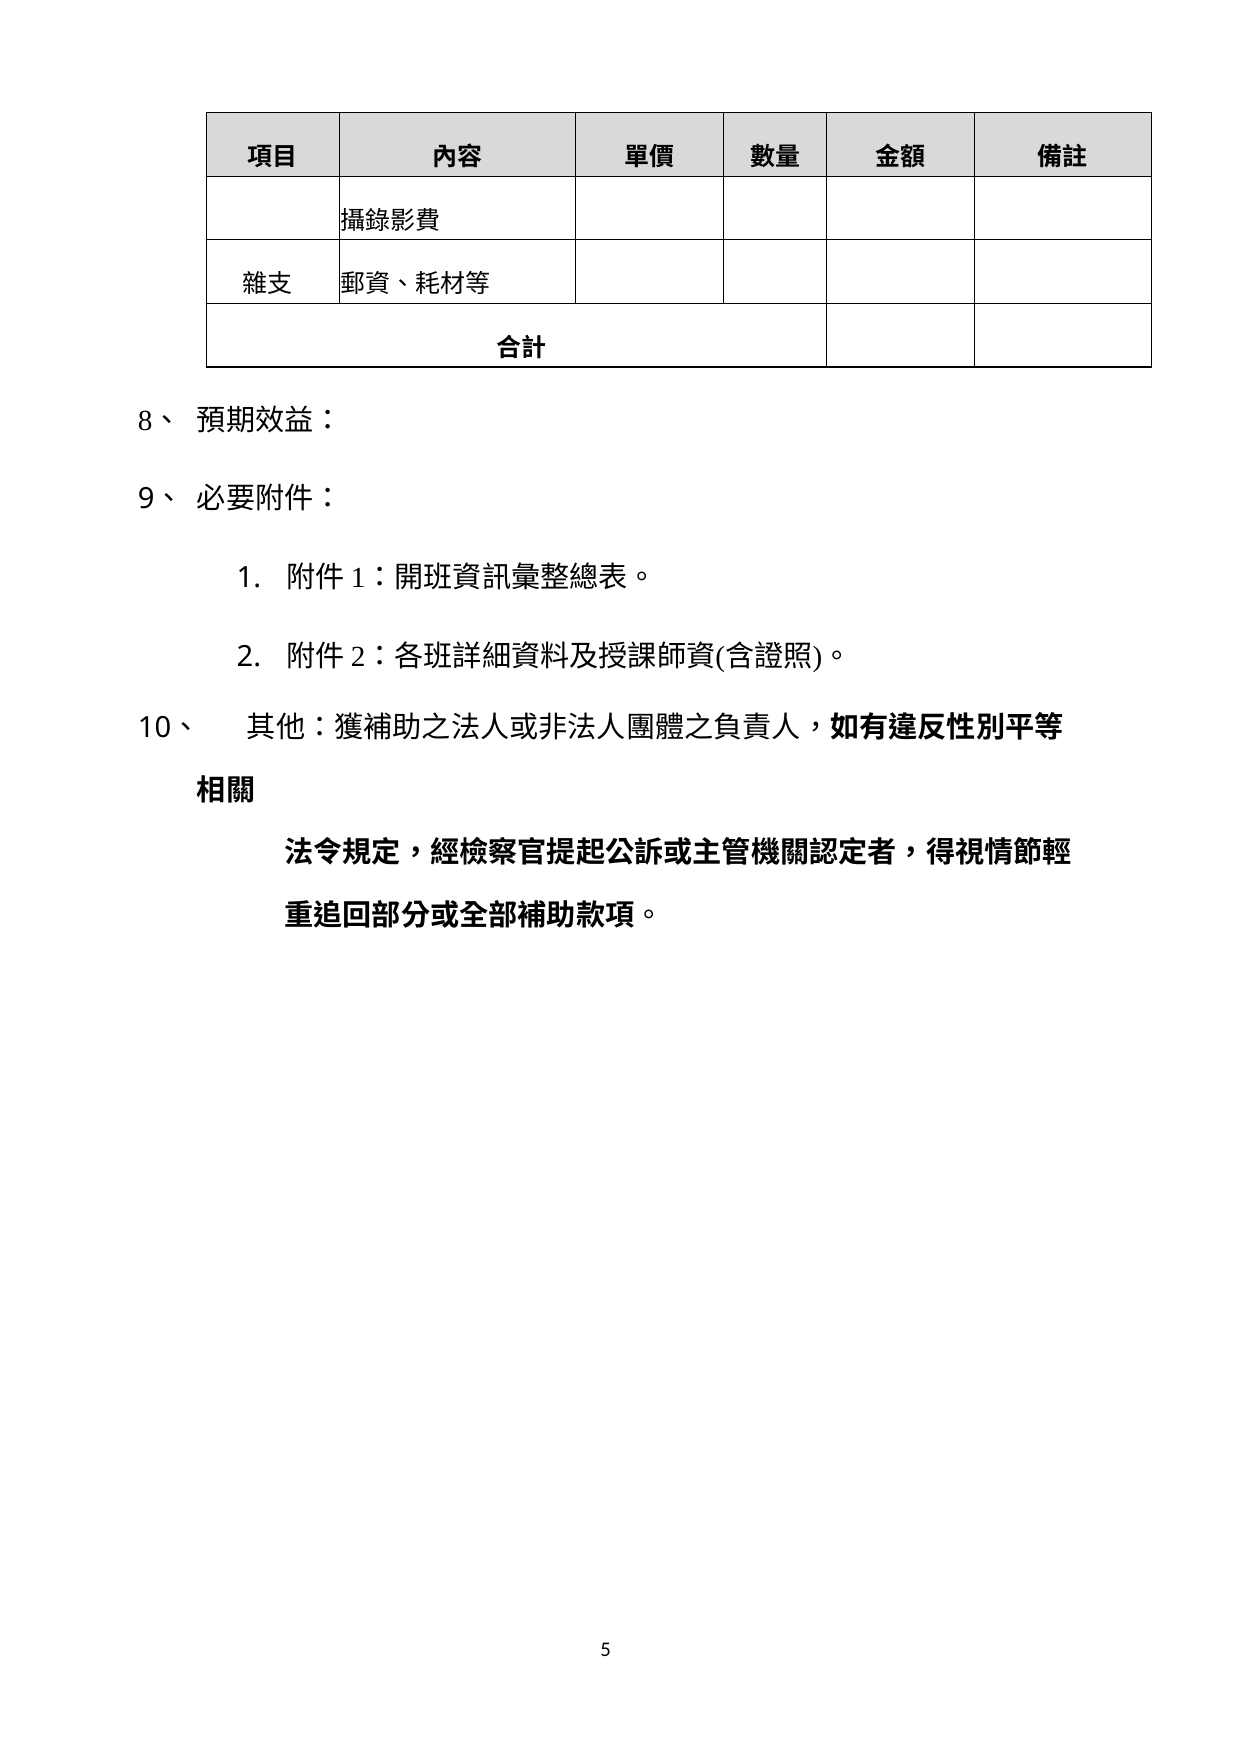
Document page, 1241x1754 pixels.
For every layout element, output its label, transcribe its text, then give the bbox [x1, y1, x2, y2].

table_cell [576, 240, 723, 303]
table_cell [724, 177, 826, 239]
table_cell [576, 177, 723, 239]
table_header 金額 [827, 113, 974, 176]
text 法令規定，經檢察官提起公訴或主管機關認定者，得視情節輕重追回部分或全部補助款項。 [284, 808, 1078, 933]
table_cell [827, 177, 974, 239]
table_cell [975, 304, 1151, 366]
table_cell [724, 240, 826, 303]
table_cell [207, 177, 339, 239]
table_header 內容 [340, 113, 575, 176]
list 預期效益： [138, 376, 1078, 438]
table_cell [827, 240, 974, 303]
table_cell [827, 304, 974, 366]
table_cell 攝錄影費 [340, 177, 575, 239]
list 附件2：各班詳細資料及授課師資(含證照)。 [236, 612, 1078, 675]
table_cell 郵資、耗材等 [340, 240, 575, 303]
table_header 項目 [207, 113, 339, 176]
list 附件1：開班資訊彙整總表。 [236, 533, 1078, 596]
table_header 單價 [576, 113, 723, 176]
table_cell [975, 240, 1151, 303]
table_header 數量 [724, 113, 826, 176]
table_cell [975, 177, 1151, 239]
table_header 備註 [975, 113, 1151, 176]
table_cell 合計 [207, 304, 826, 366]
table_cell 雜支 [207, 240, 339, 303]
list 其他：獲補助之法人或非法人團體之負責人，如有違反性別平等相關 [138, 683, 1078, 808]
list 必要附件： [138, 454, 1078, 517]
